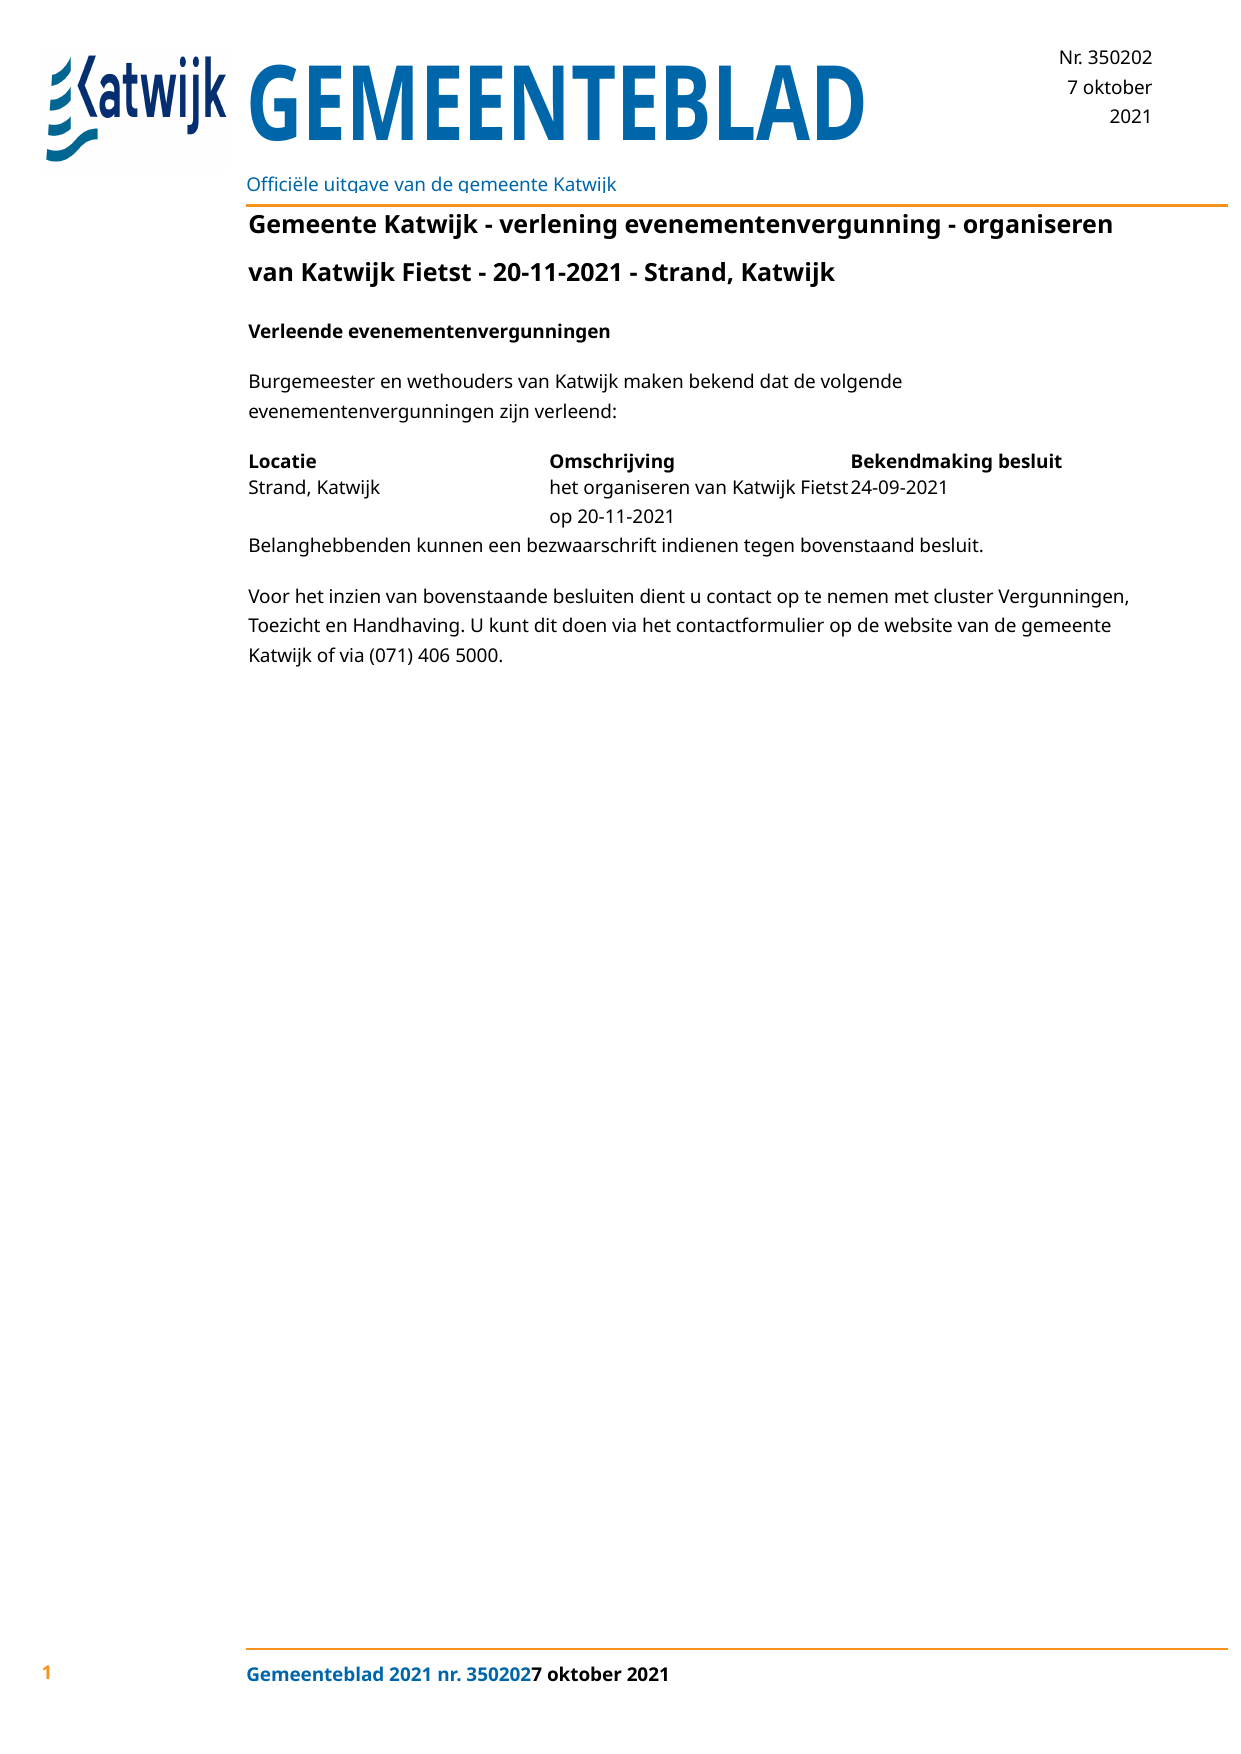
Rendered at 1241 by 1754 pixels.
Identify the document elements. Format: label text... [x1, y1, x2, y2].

picture [41, 47, 231, 172]
text Gemeente Katwijk - verlening evenementenvergunning - organiseren van Katwijk Fietst - 20-11-2021 - Strand, Katwijk [248, 207, 1152, 288]
table_header Omschrijving [549, 449, 850, 474]
table_header Locatie [248, 449, 549, 474]
table_cell 24-09-2021 [850, 474, 1152, 529]
text Verleende evenementenvergunningen [248, 318, 1152, 344]
text Voor het inzien van bovenstaande besluiten dient u contact op te nemen met cluster Vergunningen, Toezicht en Handhaving. U kunt dit doen via het contactformulier op de website van de gemeente Katwijk of via (071) 406 5000. [248, 583, 1152, 668]
table_header Bekendmaking besluit [850, 449, 1152, 474]
text Burgemeester en wethouders van Katwijk maken bekend dat de volgende evenementenvergunningen zijn verleend: [248, 368, 1152, 424]
table_cell Strand, Katwijk [248, 474, 549, 529]
text Belanghebbenden kunnen een bezwaarschrift indienen tegen bovenstaand besluit. [248, 533, 1152, 558]
table_cell het organiseren van Katwijk Fietst op 20-11-2021 [549, 474, 850, 529]
